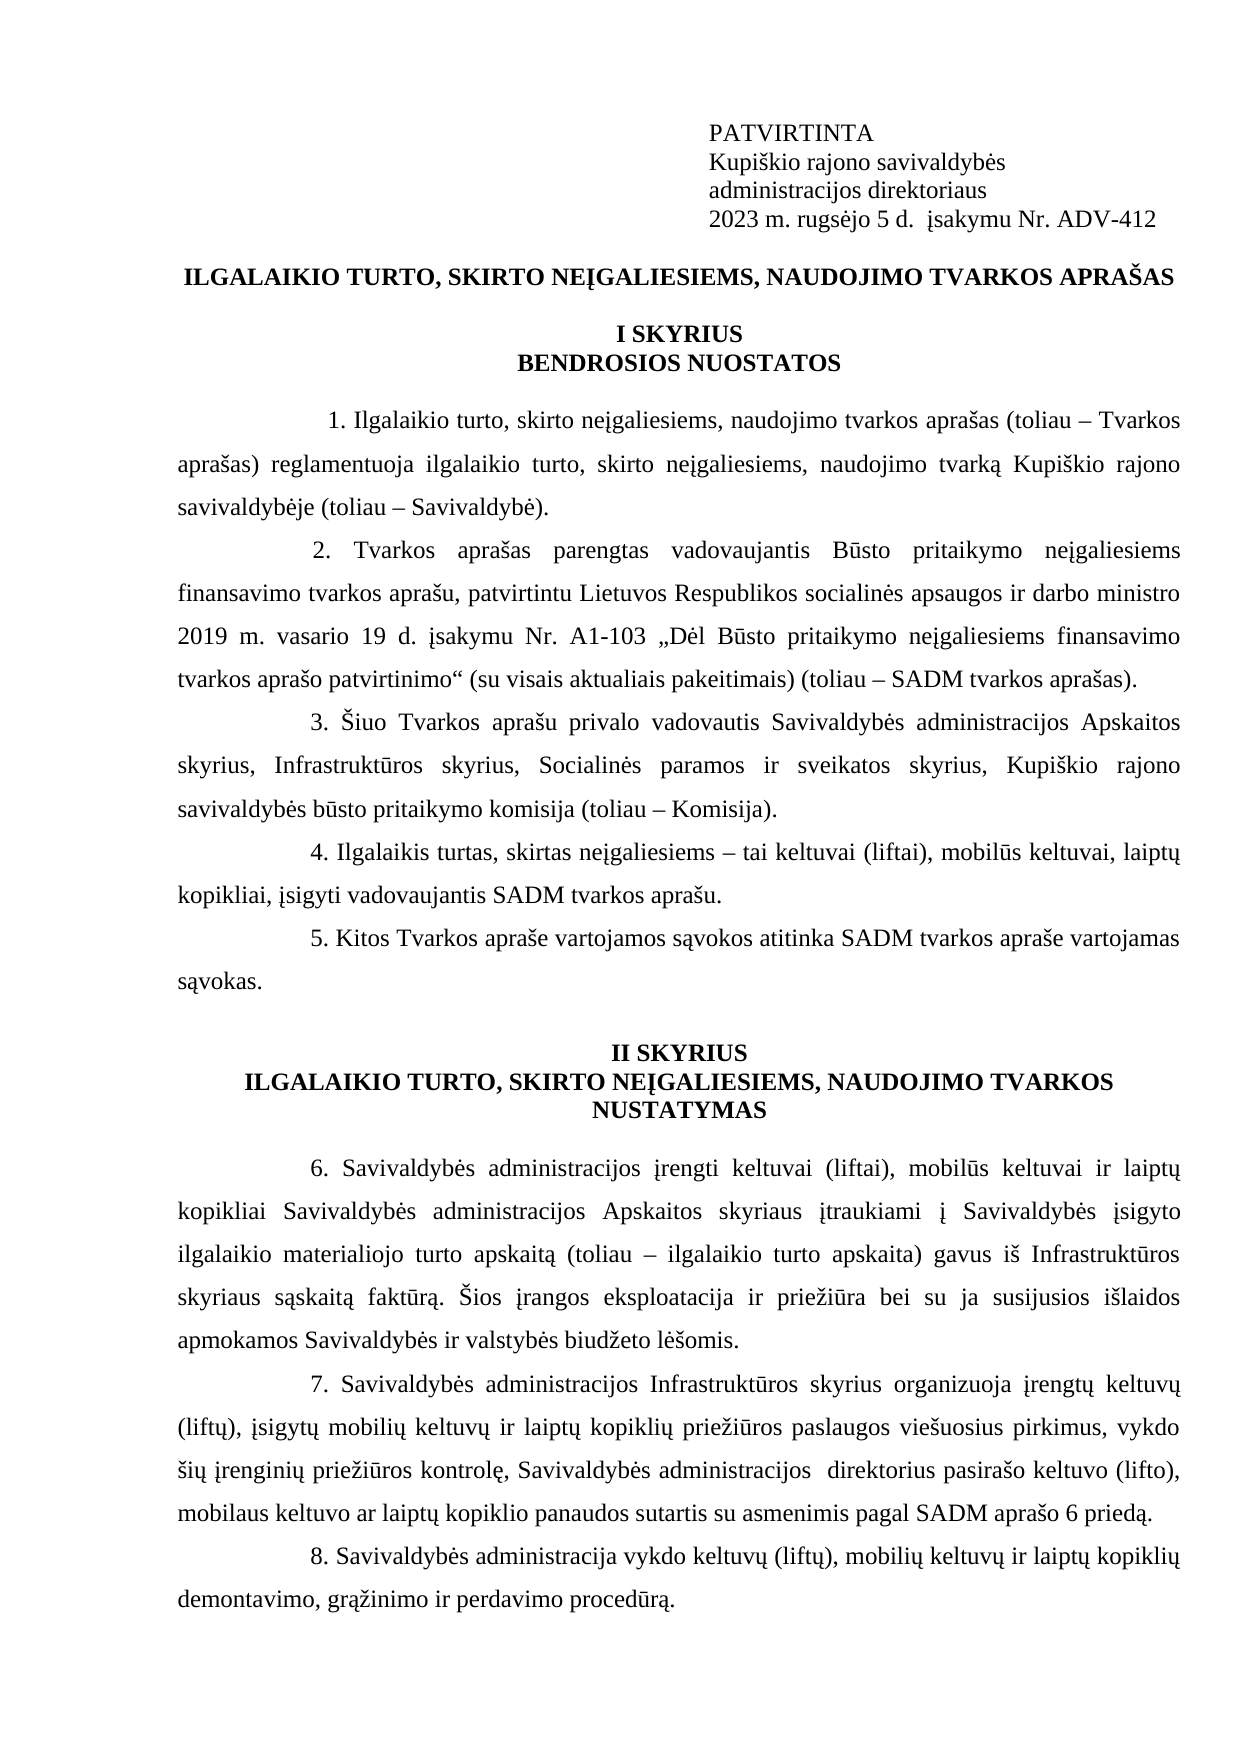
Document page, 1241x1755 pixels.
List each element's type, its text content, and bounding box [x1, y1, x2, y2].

text ILGALAIKIO TURTO, SKIRTO NEĮGALIESIEMS, NAUDOJIMO TVARKOS NUSTATYMAS [177, 1067, 1181, 1124]
text 4. Ilgalaikis turtas, skirtas neįgaliesiems – tai keltuvai (liftai), mobilūs keltuvai, laiptų kopikliai, įsigyti vadovaujantis SADM tvarkos aprašu. [177, 837, 1181, 909]
text administracijos direktoriaus [177, 176, 1181, 204]
text Kupiškio rajono savivaldybės [177, 147, 1181, 176]
text 6. Savivaldybės administracijos įrengti keltuvai (liftai), mobilūs keltuvai ir laiptų kopikliai Savivaldybės administracijos Apskaitos skyriaus įtraukiami į Savivaldybės įsigyto ilgalaikio materialiojo turto apskaitą (toliau – ilgalaikio turto apskaita) gavus iš Infrastruktūros skyriaus sąskaitą faktūrą. Šios įrangos eksploatacija ir priežiūra bei su ja susijusios išlaidos apmokamos Savivaldybės ir valstybės biudžeto lėšomis. [177, 1153, 1181, 1354]
text 2023 m. rugsėjo 5 d. įsakymu Nr. ADV-412 [177, 204, 1181, 233]
text 1. Ilgalaikio turto, skirto neįgaliesiems, naudojimo tvarkos aprašas (toliau – Tvarkos aprašas) reglamentuoja ilgalaikio turto, skirto neįgaliesiems, naudojimo tvarką Kupiškio rajono savivaldybėje (toliau – Savivaldybė). [177, 406, 1181, 521]
text 8. Savivaldybės administracija vykdo keltuvų (liftų), mobilių keltuvų ir laiptų kopiklių demontavimo, grąžinimo ir perdavimo procedūrą. [177, 1541, 1181, 1613]
text 2. Tvarkos aprašas parengtas vadovaujantis Būsto pritaikymo neįgaliesiems finansavimo tvarkos aprašu, patvirtintu Lietuvos Respublikos socialinės apsaugos ir darbo ministro 2019 m. vasario 19 d. įsakymu Nr. A1-103 „Dėl Būsto pritaikymo neįgaliesiems finansavimo tvarkos aprašo patvirtinimo“ (su visais aktualiais pakeitimais) (toliau – SADM tvarkos aprašas). [177, 535, 1181, 693]
text 7. Savivaldybės administracijos Infrastruktūros skyrius organizuoja įrengtų keltuvų (liftų), įsigytų mobilių keltuvų ir laiptų kopiklių priežiūros paslaugos viešuosius pirkimus, vykdo šių įrenginių priežiūros kontrolę, Savivaldybės administracijos direktorius pasirašo keltuvo (lifto), mobilaus keltuvo ar laiptų kopiklio panaudos sutartis su asmenimis pagal SADM aprašo 6 priedą. [177, 1369, 1181, 1527]
text 5. Kitos Tvarkos apraše vartojamos sąvokos atitinka SADM tvarkos apraše vartojamas sąvokas. [177, 923, 1181, 995]
text ILGALAIKIO TURTO, SKIRTO NEĮGALIESIEMS, NAUDOJIMO TVARKOS APRAŠAS [177, 262, 1181, 291]
text 3. Šiuo Tvarkos aprašu privalo vadovautis Savivaldybės administracijos Apskaitos skyrius, Infrastruktūros skyrius, Socialinės paramos ir sveikatos skyrius, Kupiškio rajono savivaldybės būsto pritaikymo komisija (toliau – Komisija). [177, 707, 1181, 822]
text I SKYRIUS [177, 319, 1181, 348]
text PATVIRTINTA [177, 118, 1181, 147]
text BENDROSIOS NUOSTATOS [177, 348, 1181, 377]
text II SKYRIUS [177, 1038, 1181, 1067]
